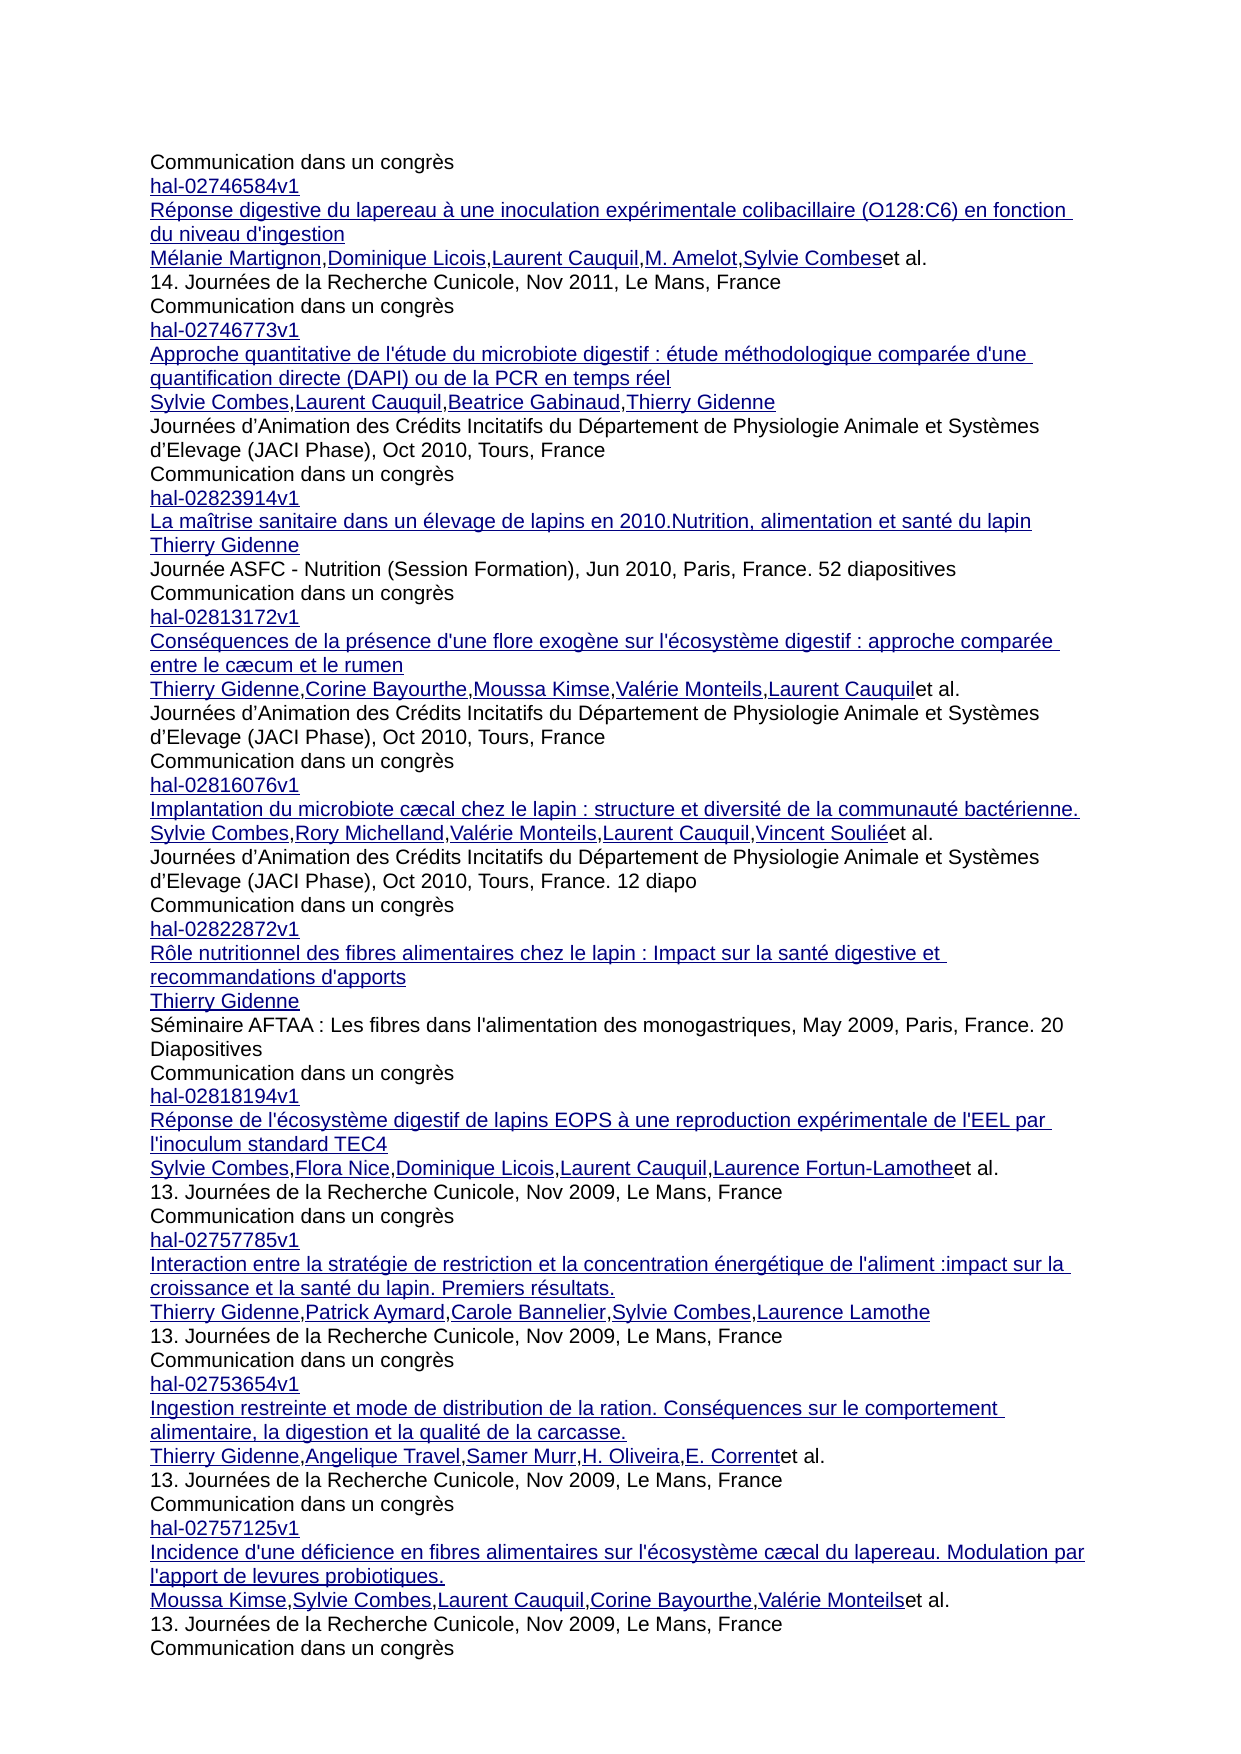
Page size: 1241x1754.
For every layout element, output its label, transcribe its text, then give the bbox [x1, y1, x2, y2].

table_cell Réponse digestive du lapereau à une inoculation expérimentale colibacillaire (O128:C6) en fonction du niveau d'ingestion Mélanie Martignon,Dominique Licois,Laurent Cauquil,M. Amelot,Sylvie Combeset al. 14. Journées de la Recherche Cunicole, Nov 2011, Le Mans, France Communication dans un congrès hal-02746773v1 [150, 198, 1090, 342]
table_cell Réponse de l'écosystème digestif de lapins EOPS à une reproduction expérimentale de l'EEL par l'inoculum standard TEC4 Sylvie Combes,Flora Nice,Dominique Licois,Laurent Cauquil,Laurence Fortun-Lamotheet al. 13. Journées de la Recherche Cunicole, Nov 2009, Le Mans, France Communication dans un congrès hal-02757785v1 [150, 1108, 1090, 1252]
table_cell Communication dans un congrès hal-02746584v1 [150, 150, 1090, 198]
table_cell La maîtrise sanitaire dans un élevage de lapins en 2010.Nutrition, alimentation et santé du lapin Thierry Gidenne Journée ASFC - Nutrition (Session Formation), Jun 2010, Paris, France. 52 diapositives Communication dans un congrès hal-02813172v1 [150, 509, 1090, 629]
table_cell Implantation du microbiote cæcal chez le lapin : structure et diversité de la communauté bactérienne. Sylvie Combes,Rory Michelland,Valérie Monteils,Laurent Cauquil,Vincent Souliéet al. Journées d’Animation des Crédits Incitatifs du Département de Physiologie Animale et Systèmes d’Elevage (JACI Phase), Oct 2010, Tours, France. 12 diapo Communication dans un congrès hal-02822872v1 [150, 797, 1090, 941]
table_cell Interaction entre la stratégie de restriction et la concentration énergétique de l'aliment :impact sur la croissance et la santé du lapin. Premiers résultats. Thierry Gidenne,Patrick Aymard,Carole Bannelier,Sylvie Combes,Laurence Lamothe 13. Journées de la Recherche Cunicole, Nov 2009, Le Mans, France Communication dans un congrès hal-02753654v1 [150, 1252, 1090, 1396]
table_cell Conséquences de la présence d'une flore exogène sur l'écosystème digestif : approche comparée entre le cæcum et le rumen Thierry Gidenne,Corine Bayourthe,Moussa Kimse,Valérie Monteils,Laurent Cauquilet al. Journées d’Animation des Crédits Incitatifs du Département de Physiologie Animale et Systèmes d’Elevage (JACI Phase), Oct 2010, Tours, France Communication dans un congrès hal-02816076v1 [150, 629, 1090, 797]
table_cell Incidence d'une déficience en fibres alimentaires sur l'écosystème cæcal du lapereau. Modulation par l'apport de levures probiotiques. Moussa Kimse,Sylvie Combes,Laurent Cauquil,Corine Bayourthe,Valérie Monteilset al. 13. Journées de la Recherche Cunicole, Nov 2009, Le Mans, France Communication dans un congrès [150, 1540, 1090, 1659]
table_cell Approche quantitative de l'étude du microbiote digestif : étude méthodologique comparée d'une quantification directe (DAPI) ou de la PCR en temps réel Sylvie Combes,Laurent Cauquil,Beatrice Gabinaud,Thierry Gidenne Journées d’Animation des Crédits Incitatifs du Département de Physiologie Animale et Systèmes d’Elevage (JACI Phase), Oct 2010, Tours, France Communication dans un congrès hal-02823914v1 [150, 342, 1090, 509]
table_cell Rôle nutritionnel des fibres alimentaires chez le lapin : Impact sur la santé digestive et recommandations d'apports Thierry Gidenne Séminaire AFTAA : Les fibres dans l'alimentation des monogastriques, May 2009, Paris, France. 20 Diapositives Communication dans un congrès hal-02818194v1 [150, 941, 1090, 1108]
table_cell Ingestion restreinte et mode de distribution de la ration. Conséquences sur le comportement alimentaire, la digestion et la qualité de la carcasse. Thierry Gidenne,Angelique Travel,Samer Murr,H. Oliveira,E. Correntet al. 13. Journées de la Recherche Cunicole, Nov 2009, Le Mans, France Communication dans un congrès hal-02757125v1 [150, 1396, 1090, 1539]
